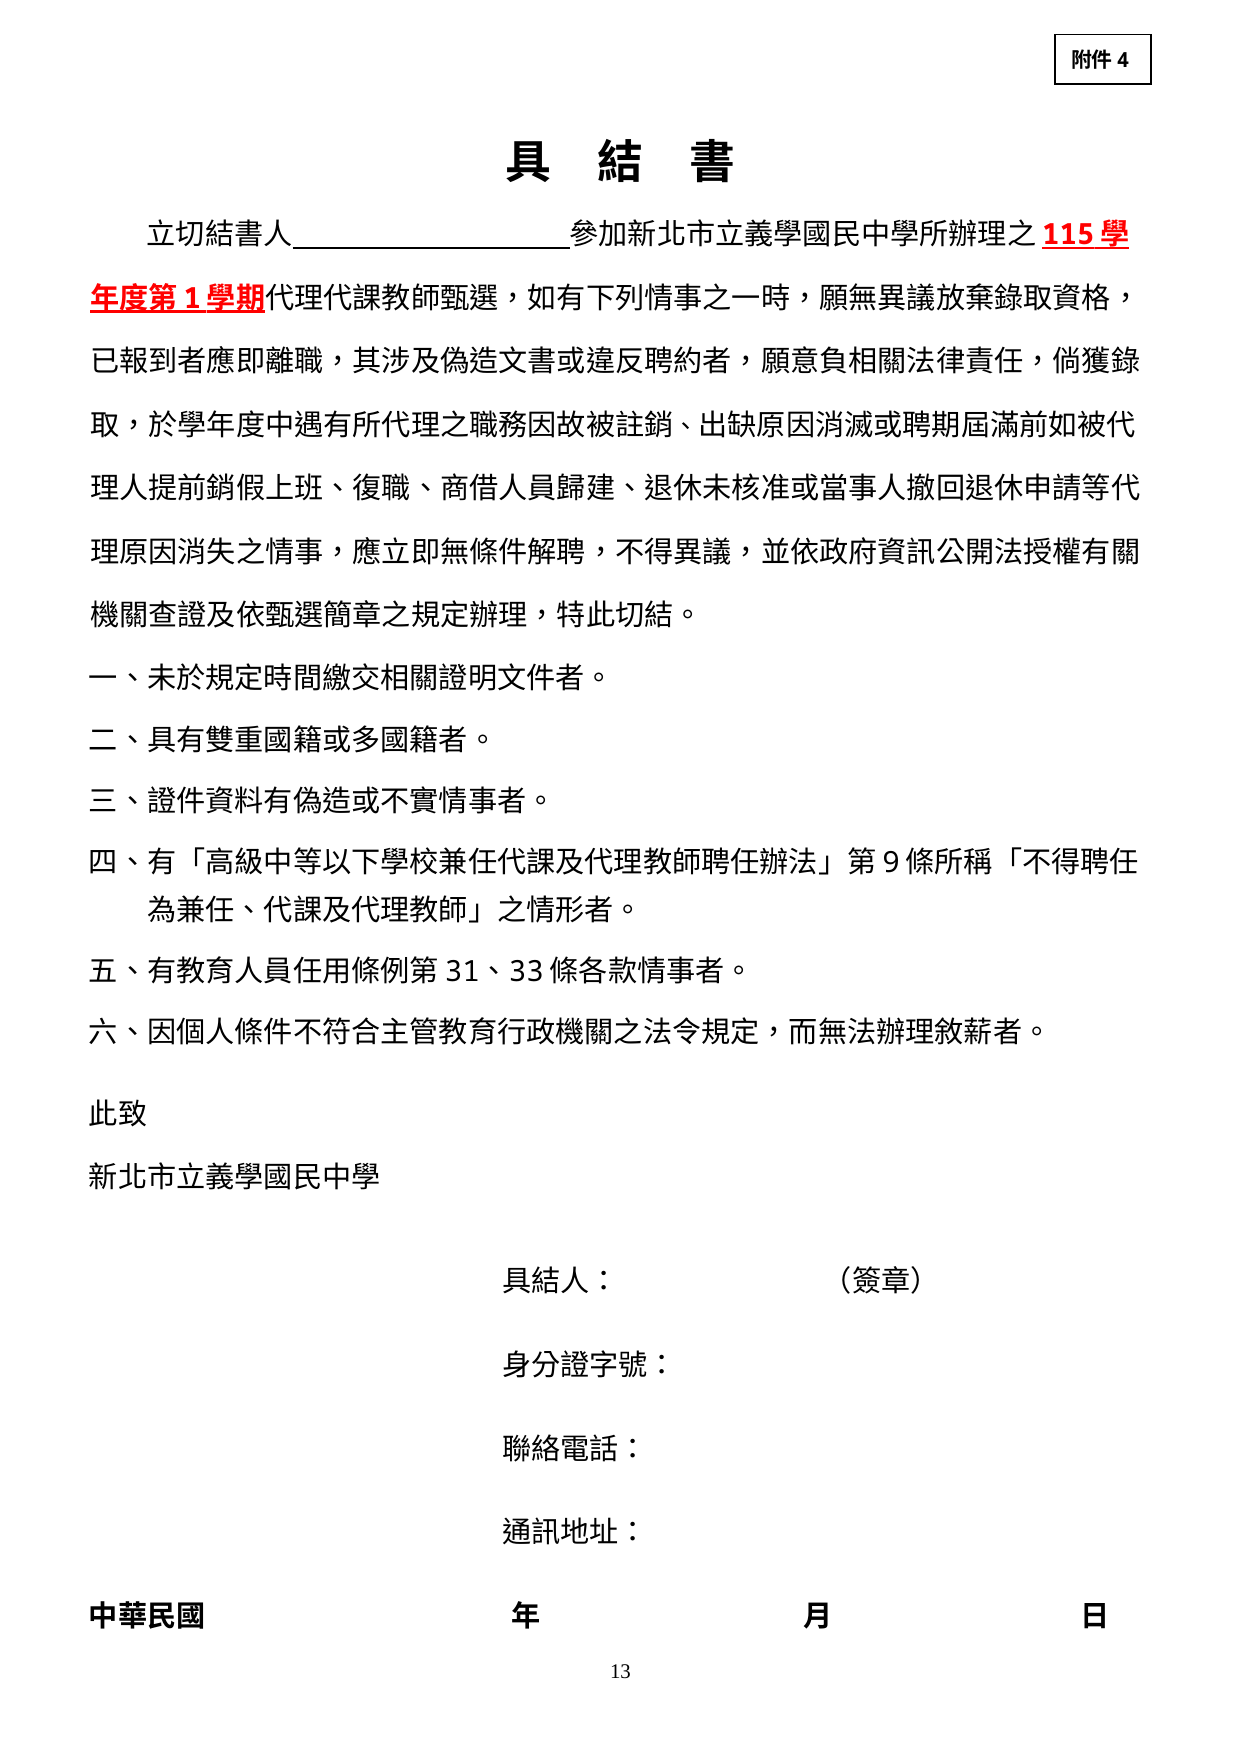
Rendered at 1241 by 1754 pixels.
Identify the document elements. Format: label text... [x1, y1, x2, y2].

text 二、具有雙重國籍或多國籍者。 [89, 716, 1149, 758]
text 具 結 書 [89, 86, 1152, 211]
text 身分證字號： [502, 1321, 1152, 1383]
text 六、因個人條件不符合主管教育行政機關之法令規定，而無法辦理敘薪者。 [89, 1009, 1149, 1051]
text [1056, 35, 1150, 83]
text 四、有「高級中等以下學校兼任代課及代理教師聘任辦法」第9條所稱「不得聘任為兼任、代課及代理教師」之情形者。 [89, 838, 1149, 929]
text 通訊地址： [502, 1488, 1152, 1551]
text 新北市立義學國民中學 [89, 1133, 1152, 1195]
text 一、未於規定時間繳交相關證明文件者。 [89, 655, 1149, 697]
text 中華民國 年 月 日 [89, 1572, 1152, 1634]
text 五、有教育人員任用條例第31、33條各款情事者。 [89, 948, 1149, 990]
text 三、證件資料有偽造或不實情事者。 [89, 777, 1149, 819]
text 立切結書人 參加新北市立義學國民中學所辦理之115學年度第1學期代理代課教師甄選，如有下列情事之一時，願無異議放棄錄取資格，已報到者應即離職，其涉及偽造文書或違反聘約者，願意負相關法律責任，倘獲錄取，於學年度中遇有所代理之職務因故被註銷、出缺原因消滅或聘期屆滿前如被代理人提前銷假上班、復職、商借人員歸建、退休未核准或當事人撤回退休申請等代理原因消失之情事，應立即無條件解聘，不得異議，並依政府資訊公開法授權有關機關查證及依甄選簡章之規定辦理，特此切結。 [90, 211, 1149, 634]
text 聯絡電話： [502, 1405, 1152, 1467]
text 具結人： （簽章） [502, 1237, 1152, 1300]
text 此致 [89, 1070, 1152, 1133]
text 附件4 [1071, 43, 1135, 73]
